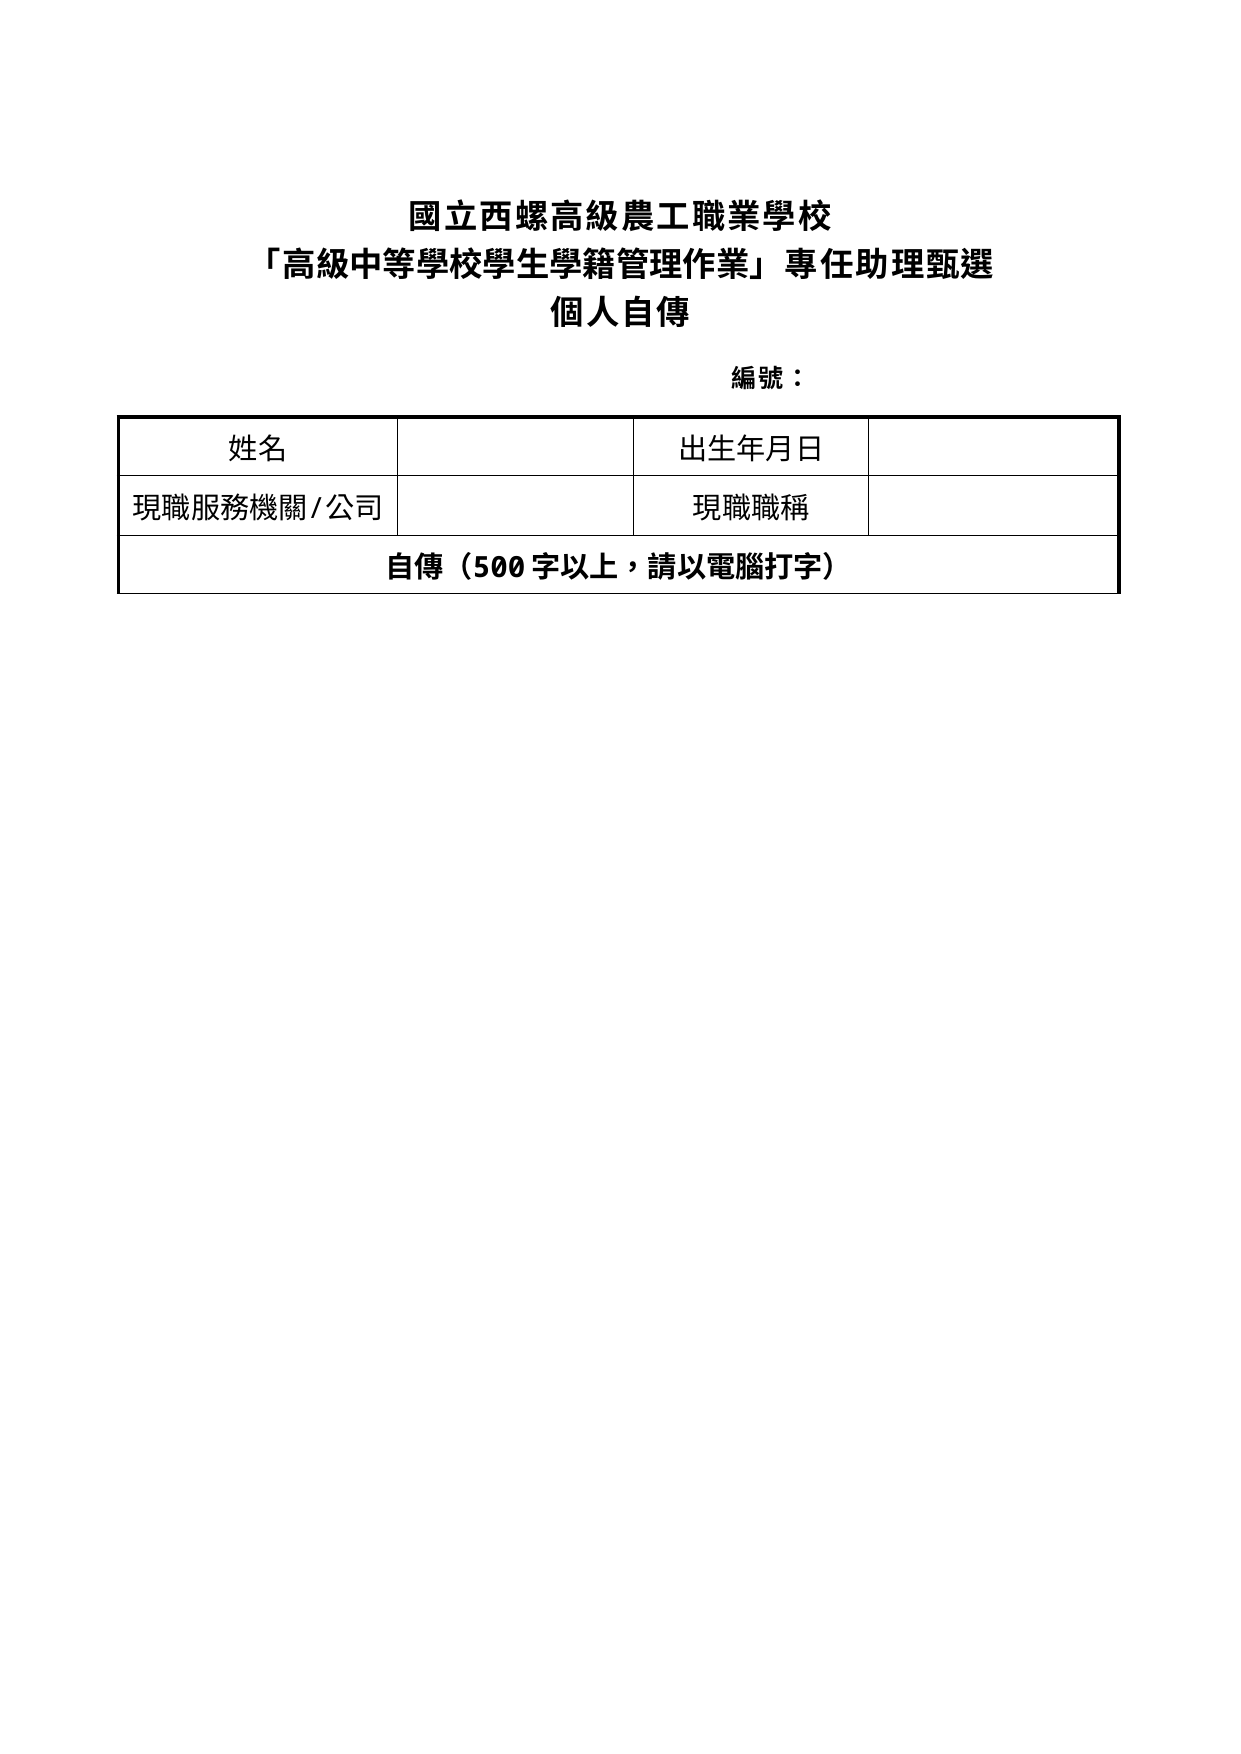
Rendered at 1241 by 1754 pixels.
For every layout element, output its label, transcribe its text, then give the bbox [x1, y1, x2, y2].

table_header 姓名 [120, 419, 397, 475]
table_cell 自傳（500字以上，請以電腦打字） [120, 536, 1117, 593]
table_cell 現職職稱 [634, 476, 868, 535]
text 編號： [118, 334, 1122, 397]
table_header 出生年月日 [634, 419, 868, 475]
table_cell 現職服務機關/公司 [120, 476, 397, 535]
table_cell [869, 476, 1117, 535]
text 國立西螺高級農工職業學校 [118, 189, 1122, 238]
table_cell [398, 476, 633, 535]
text 「高級中等學校學生學籍管理作業」專任助理甄選 [118, 238, 1122, 286]
text 個人自傳 [118, 286, 1122, 334]
table_header [398, 419, 633, 475]
table_header [869, 419, 1117, 475]
